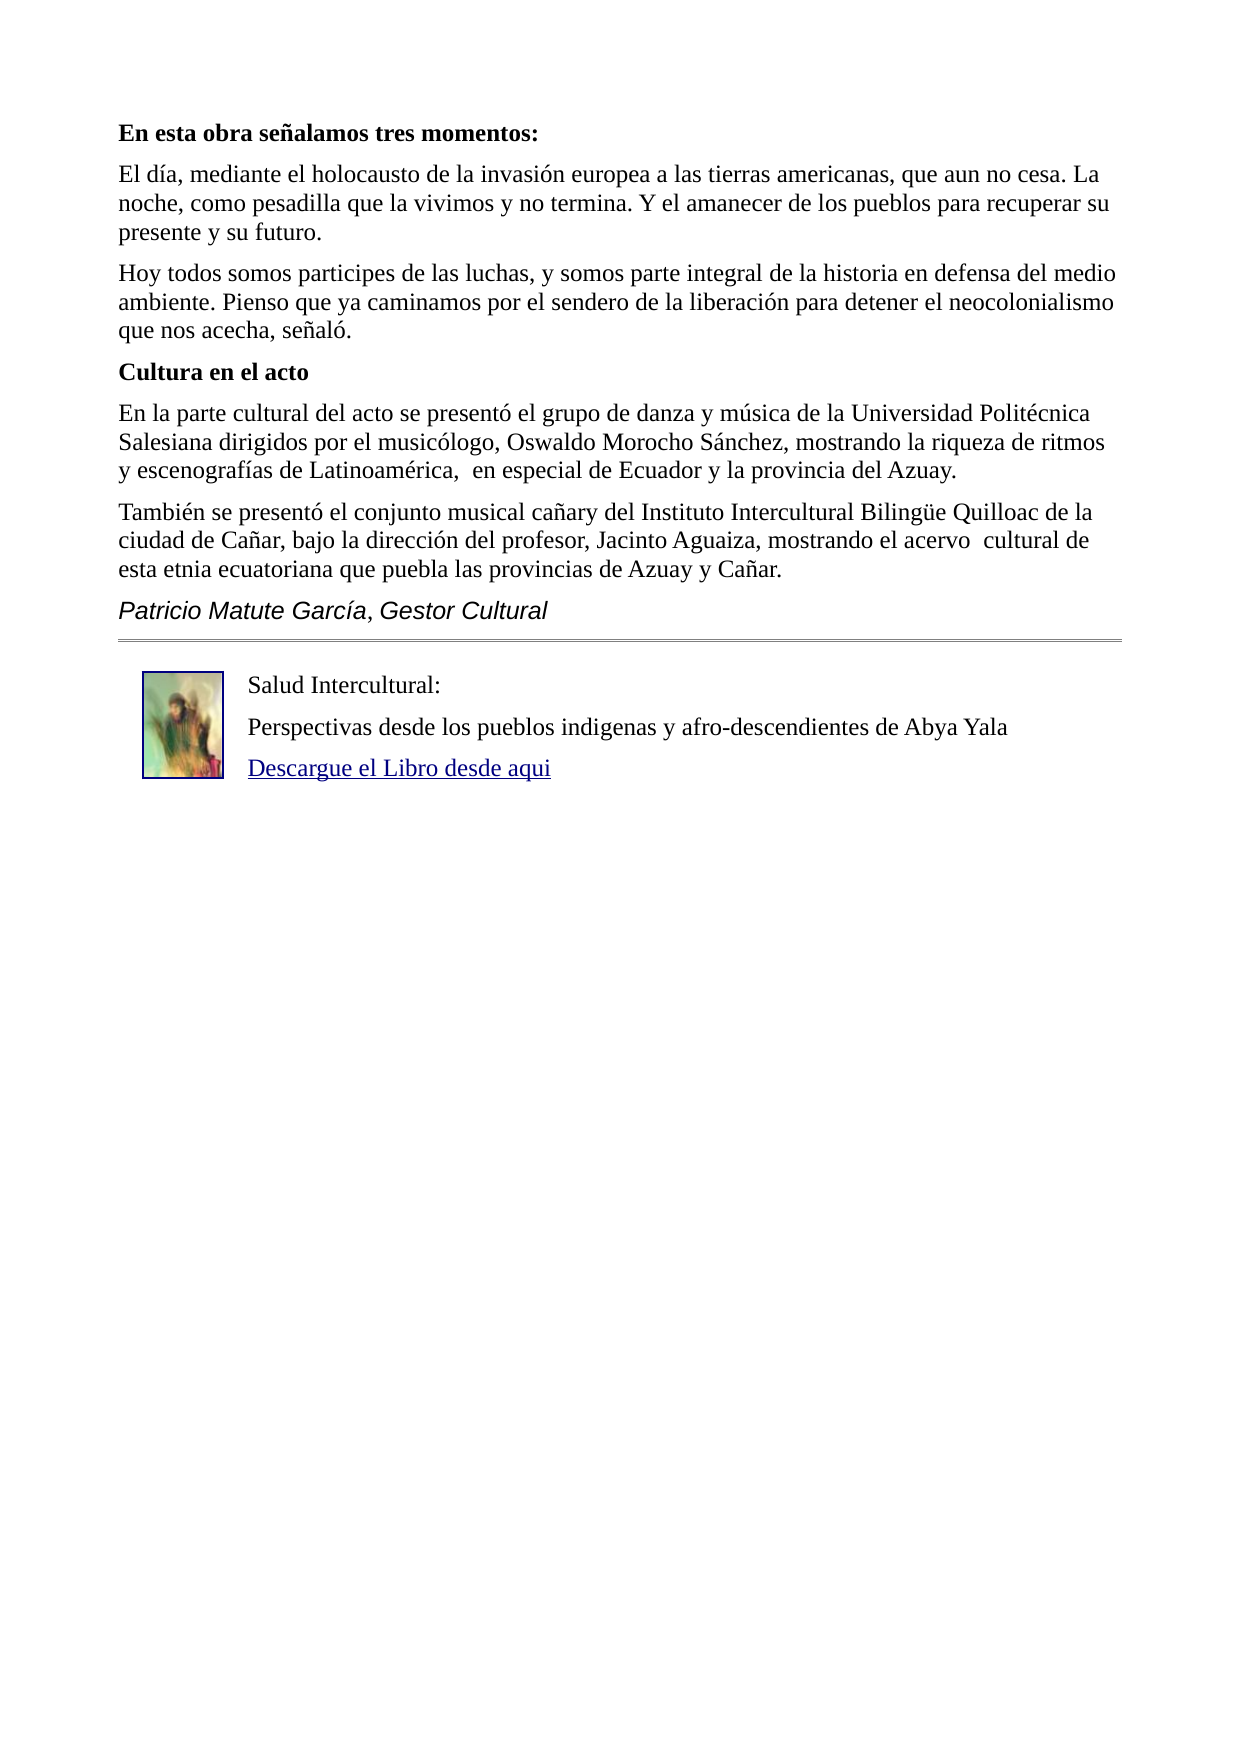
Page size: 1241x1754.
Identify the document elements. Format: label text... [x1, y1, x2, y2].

text Salud Intercultural: [224, 671, 1122, 699]
text En la parte cultural del acto se presentó el grupo de danza y música de la Universidad Politécnica Salesiana dirigidos por el musicólogo, Oswaldo Morocho Sánchez, mostrando la riqueza de ritmos y escenografías de Latinoamérica, en especial de Ecuador y la provincia del Azuay. [118, 398, 1122, 484]
text Cultura en el acto [118, 357, 1122, 386]
text Descargue el Libro desde aqui [118, 753, 1122, 782]
text Perspectivas desde los pueblos indigenas y afro-descendientes de Abya Yala [224, 712, 1122, 741]
text También se presentó el conjunto musical cañary del Instituto Intercultural Bilingüe Quilloac de la ciudad de Cañar, bajo la dirección del profesor, Jacinto Aguaiza, mostrando el acervo cultural de esta etnia ecuatoriana que puebla las provincias de Azuay y Cañar. [118, 497, 1122, 583]
text [118, 671, 142, 699]
text En esta obra señalamos tres momentos: [118, 118, 1122, 147]
text El día, mediante el holocausto de la invasión europea a las tierras americanas, que aun no cesa. La noche, como pesadilla que la vivimos y no termina. Y el amanecer de los pueblos para recuperar su presente y su futuro. [118, 159, 1122, 246]
text Patricio Matute García, Gestor Cultural [118, 596, 1122, 624]
text Hoy todos somos participes de las luchas, y somos parte integral de la historia en defensa del medio ambiente. Pienso que ya caminamos por el sendero de la liberación para detener el neocolonialismo que nos acecha, señaló. [118, 258, 1122, 344]
picture [144, 673, 222, 777]
